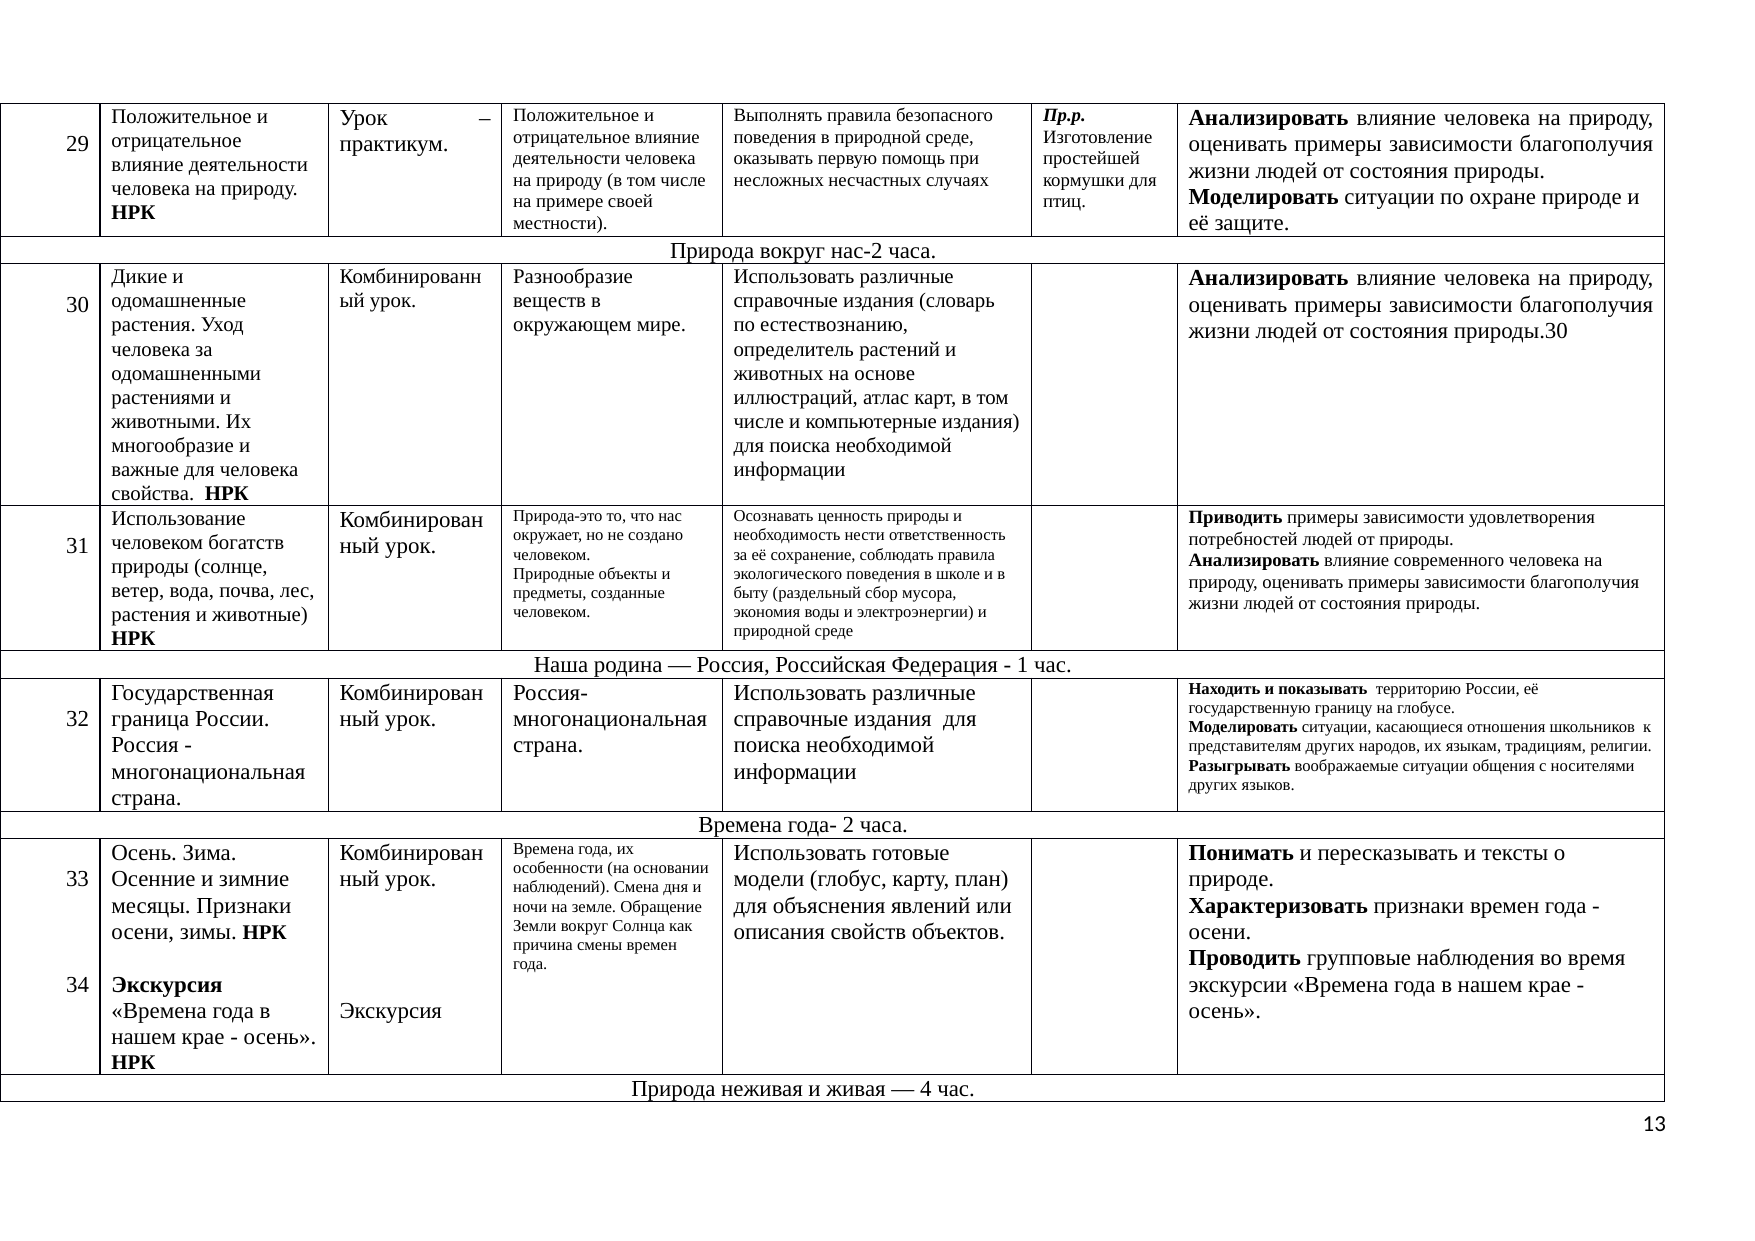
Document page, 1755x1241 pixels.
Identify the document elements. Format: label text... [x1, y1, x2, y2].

table_cell Приводить примеры зависимости удовлетворения потребностей людей от природы. Анализировать влияние современного человека на природу, оценивать примеры зависимости благополучия жизни людей от состояния природы. [1178, 506, 1664, 650]
table_cell Комбинированный урок. [329, 264, 501, 505]
table_cell Времена года- 2 часа. [1, 812, 1664, 838]
table_cell Времена года, их особенности (на основании наблюдений). Смена дня и ночи на земле. Обращение Земли вокруг Солнца как причина смены времен года. [502, 839, 722, 1074]
table_cell Комбинированный урок. [329, 679, 501, 811]
table_cell [1032, 839, 1177, 1074]
table_cell Использовать различные справочные издания (словарь по естествознанию, определитель растений и животных на основе иллюстраций, атлас карт, в том числе и компьютерные издания) для поиска необходимой информации [723, 264, 1031, 505]
table_cell Наша родина — Россия, Российская Федерация - 1 час. [1, 651, 1664, 678]
table_cell Использование человеком богатств природы (солнце, ветер, вода, почва, лес, растения и животные) НРК [101, 506, 328, 650]
table_cell [1032, 506, 1177, 650]
table_cell Дикие и одомашненные растения. Уход человека за одомашненными растениями и животными. Их многообразие и важные для человека свойства. НРК [101, 264, 328, 505]
table_cell Государственная граница России. Россия - многонациональная страна. [101, 679, 328, 811]
table_cell Осень. Зима. Осенние и зимние месяцы. Признаки осени, зимы. НРК Экскурсия «Времена года в нашем крае - осень». НРК [101, 839, 328, 1074]
table_cell Осознавать ценность природы и необходимость нести ответственность за её сохранение, соблюдать правила экологического поведения в школе и в быту (раздельный сбор мусора, экономия воды и электроэнергии) и природной среде [723, 506, 1031, 650]
table_cell Анализировать влияние человека на природу, оценивать примеры зависимости благополучия жизни людей от состояния природы.30 [1178, 264, 1664, 505]
table_cell Разнообразие веществ в окружающем мире. [502, 264, 722, 505]
table_cell Урок – практикум. [329, 104, 501, 236]
table_cell Россия- многонациональная страна. [502, 679, 722, 811]
table_cell Понимать и пересказывать и тексты о природе. Характеризовать признаки времен года - осени. Проводить групповые наблюдения во время экскурсии «Времена года в нашем крае - осень». [1178, 839, 1664, 1074]
table_cell 29 [1, 104, 99, 236]
table_cell Природа вокруг нас-2 часа. [1, 237, 1664, 263]
table_cell Комбинированный урок. [329, 506, 501, 650]
table_cell Природа неживая и живая — 4 час. [1, 1075, 1664, 1101]
table_cell Положительное и отрицательное влияние деятельности человека на природу. НРК [101, 104, 328, 236]
table_cell Использовать готовые модели (глобус, карту, план) для объяснения явлений или описания свойств объектов. [723, 839, 1031, 1074]
table_cell 31 [1, 506, 99, 650]
table_cell Комбинированный урок. Экскурсия [329, 839, 501, 1074]
table_cell Выполнять правила безопасного поведения в природной среде, оказывать первую помощь при несложных несчастных случаях [723, 104, 1031, 236]
table_cell Находить и показывать территорию России, её государственную границу на глобусе. Моделировать ситуации, касающиеся отношения школьников к представителям других народов, их языкам, традициям, религии. Разыгрывать воображаемые ситуации общения с носителями других языков. [1178, 679, 1664, 811]
table_cell [1032, 264, 1177, 505]
table_cell Положительное и отрицательное влияние деятельности человека на природу (в том числе на примере своей местности). [502, 104, 722, 236]
table_cell Пр.р. Изготовление простейшей кормушки для птиц. [1032, 104, 1177, 236]
table_cell 33 34 [1, 839, 99, 1074]
table_cell Природа-это то, что нас окружает, но не создано человеком. Природные объекты и предметы, созданные человеком. [502, 506, 722, 650]
table_cell 30 [1, 264, 99, 505]
table_cell [1032, 679, 1177, 811]
table_cell 32 [1, 679, 99, 811]
table_cell Использовать различные справочные издания для поиска необходимой информации [723, 679, 1031, 811]
table_cell Анализировать влияние человека на природу, оценивать примеры зависимости благополучия жизни людей от состояния природы. Моделировать ситуации по охране природе и её защите. [1178, 104, 1664, 236]
